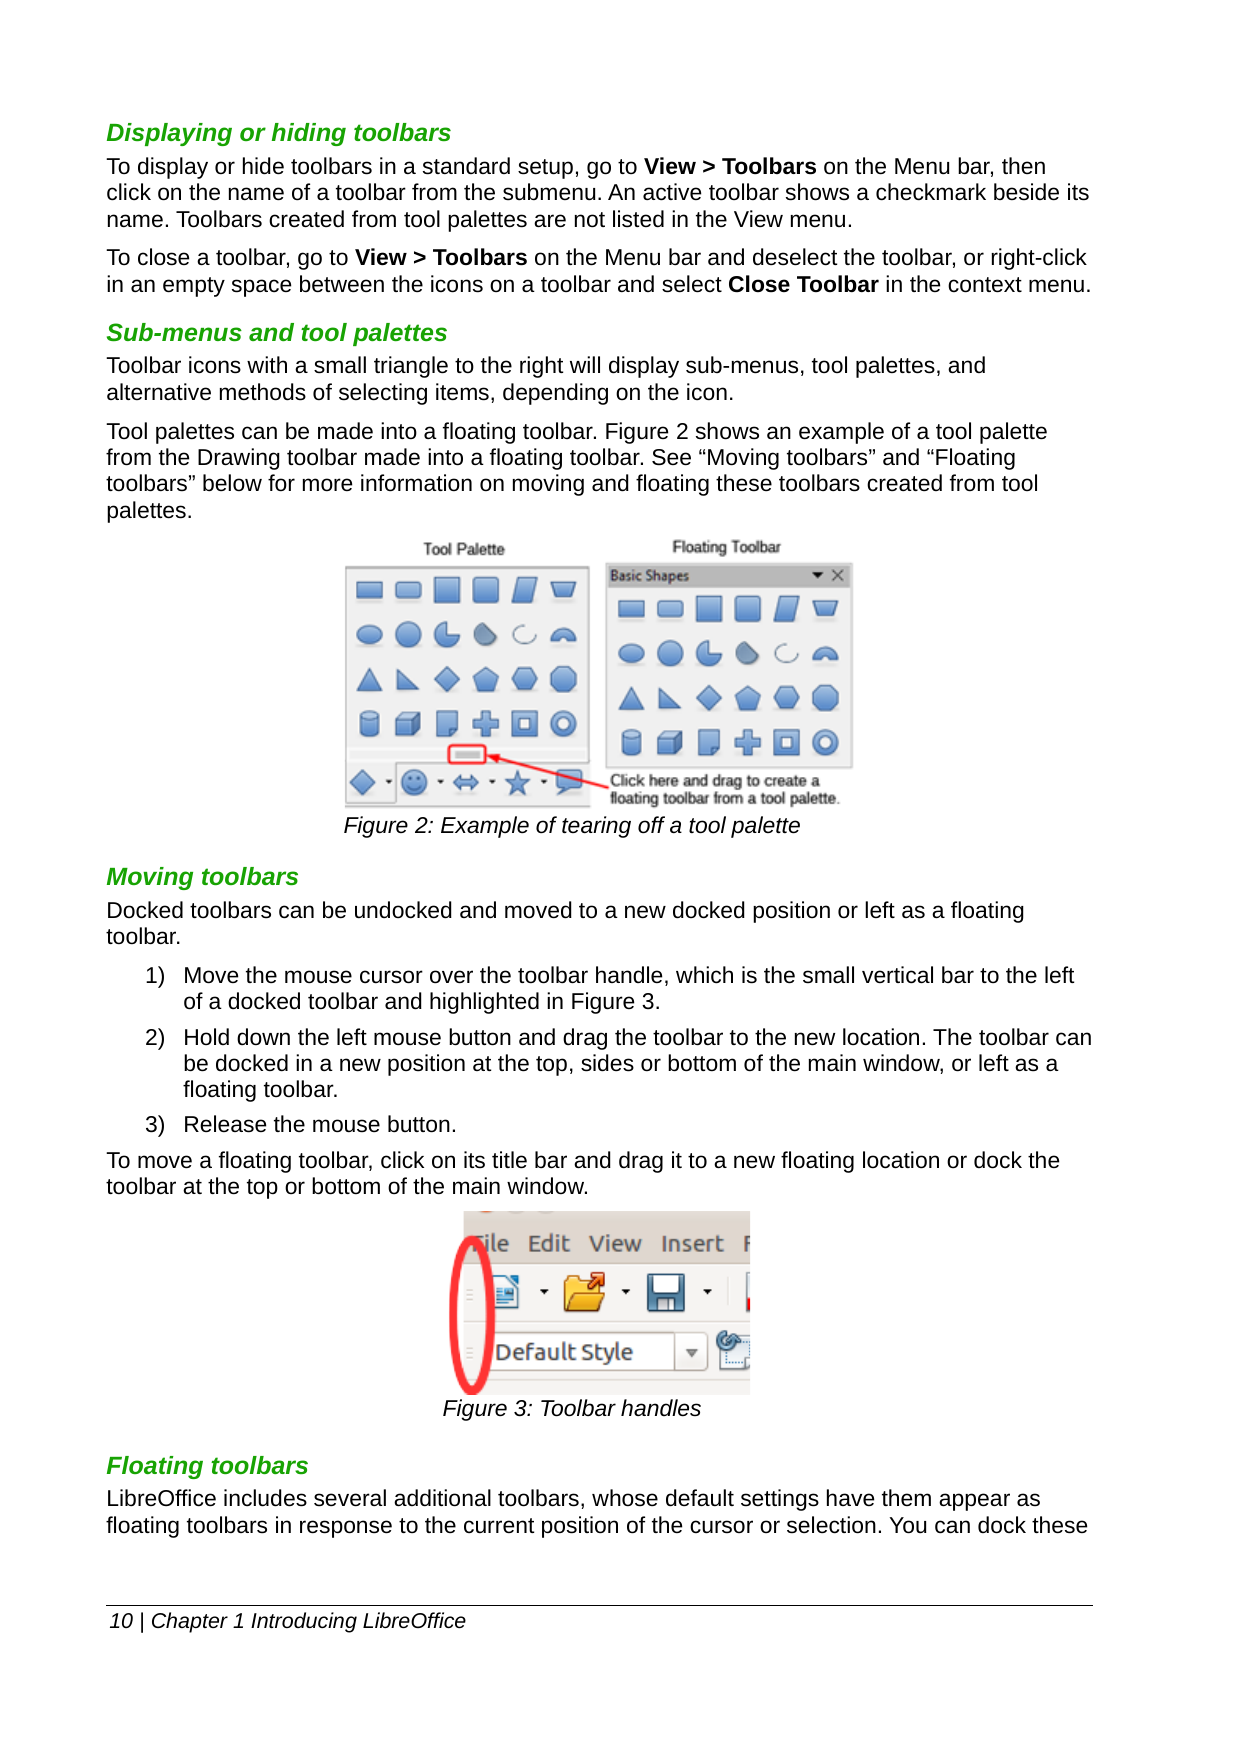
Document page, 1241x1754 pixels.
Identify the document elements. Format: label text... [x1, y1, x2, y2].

text LibreOffice includes several additional toolbars, whose default settings have them appear as floating toolbars in response to the current position of the cursor or selection. You can dock these [106, 1485, 1093, 1538]
text Docked toolbars can be undocked and moved to a new docked position or left as a floating toolbar. [106, 897, 1093, 949]
text To display or hide toolbars in a standard setup, go to View > Toolbars on the Menu bar, then click on the name of a toolbar from the submenu. An active toolbar shows a checkmark beside its name. Toolbars created from tool palettes are not listed in the View menu. [106, 153, 1093, 232]
text To close a toolbar, go to View > Toolbars on the Menu bar and deselect the toolbar, or right-click in an empty space between the icons on a toolbar and select Close Toolbar in the context menu. [106, 244, 1093, 297]
subtitle Displaying or hiding toolbars [106, 118, 1093, 147]
subtitle Moving toolbars [106, 862, 1093, 891]
text Figure 2: Example of tearing off a tool palette [343, 536, 856, 838]
text Toolbar icons with a small triangle to the right will display sub-menus, tool palettes, and alternative methods of selecting items, depending on the icon. [106, 352, 1093, 405]
subtitle Sub-menus and tool palettes [106, 318, 1093, 346]
list Hold down the left mouse button and drag the toolbar to the new location. The toolbar can be docked in a new position at the top, sides or bottom of the main window, or left as a floating toolbar. [165, 1023, 1093, 1103]
list Release the mouse button. [165, 1111, 1093, 1138]
picture [448, 1211, 750, 1395]
subtitle Floating toolbars [106, 1451, 1093, 1479]
text To move a floating toolbar, click on its title bar and drag it to a new floating location or dock the toolbar at the top or bottom of the main window. [106, 1147, 1093, 1199]
list Move the mouse cursor over the toolbar handle, which is the small vertical bar to the left of a docked toolbar and highlighted in Figure 3. [165, 962, 1093, 1015]
text Tool palettes can be made into a floating toolbar. Figure 2 shows an example of a tool palette from the Drawing toolbar made into a floating toolbar. See “Moving toolbars” and “Floating toolbars” below for more information on moving and floating these toolbars created from tool palettes. [106, 418, 1093, 523]
picture [344, 535, 854, 812]
text Figure 3: Toolbar handles [442, 1212, 757, 1421]
